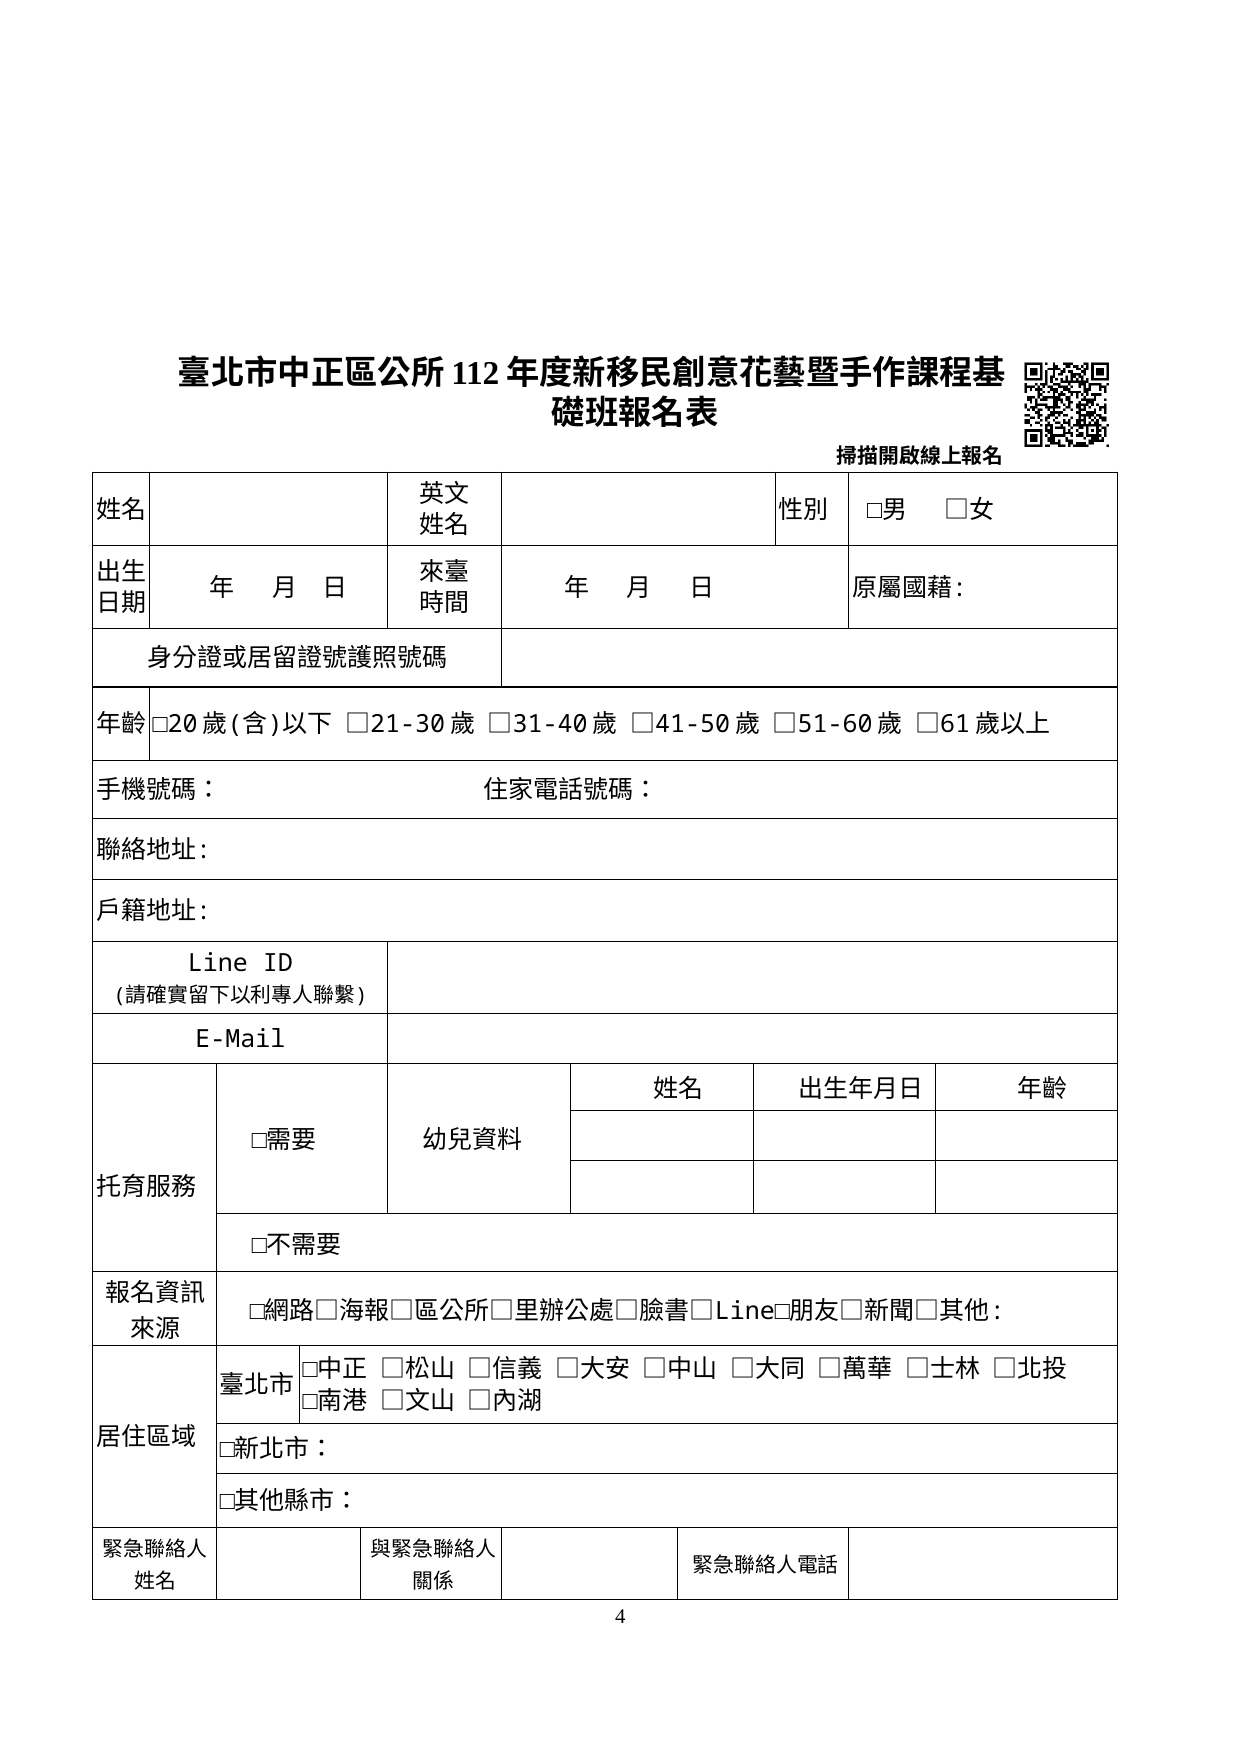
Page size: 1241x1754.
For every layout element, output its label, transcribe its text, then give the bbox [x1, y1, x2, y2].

table_cell 居住區域 [93, 1346, 216, 1527]
table_cell □中正 □松山 □信義 □大安 □中山 □大同 □萬華 □士林 □北投 □南港 □文山 □內湖 [300, 1346, 1117, 1423]
table_cell [849, 1528, 1117, 1598]
table_cell 與緊急聯絡人關係 [361, 1528, 501, 1598]
table_cell E-Mail [93, 1014, 387, 1062]
table_cell □需要 [217, 1064, 387, 1212]
table_cell [571, 1161, 753, 1212]
table_cell 年齡 [936, 1064, 1117, 1110]
table_header [502, 473, 775, 545]
table_cell 出生 日期 [93, 546, 149, 628]
table_cell 年 月 日 [502, 546, 848, 628]
table_cell [571, 1111, 753, 1159]
table_cell 幼兒資料 [388, 1064, 570, 1212]
table_cell 報名資訊來源 [93, 1272, 216, 1345]
table_cell [217, 1528, 360, 1598]
table_cell 托育服務 [93, 1064, 216, 1271]
table_cell □網路□海報□區公所□里辦公處□臉書□Line□朋友□新聞□其他: [217, 1272, 1117, 1345]
table_header 姓名 [93, 473, 149, 545]
table_cell 聯絡地址: [93, 819, 1117, 879]
table_header 英文 姓名 [388, 473, 501, 545]
table_cell □新北市： [217, 1424, 1117, 1473]
table_cell □其他縣市： [217, 1474, 1117, 1527]
table_cell 姓名 [571, 1064, 753, 1110]
table_cell [754, 1161, 935, 1212]
table_cell 手機號碼： 住家電話號碼： [93, 761, 1117, 818]
text 臺北市中正區公所112年度新移民創意花藝暨手作課程基礎班報名表 [168, 353, 1015, 432]
table_cell [388, 942, 1117, 1013]
table_cell [754, 1111, 935, 1159]
table_cell [502, 1528, 677, 1598]
table_cell [936, 1161, 1117, 1212]
table_cell Line ID (請確實留下以利專人聯繫) [93, 942, 387, 1013]
table_cell 戶籍地址: [93, 880, 1117, 941]
table_cell 身分證或居留證號護照號碼 [93, 629, 501, 686]
table_cell [936, 1111, 1117, 1159]
table_header □男 □女 [849, 473, 1117, 545]
text 掃描開啟線上報名 [168, 432, 1053, 472]
table_cell 緊急聯絡人電話 [678, 1528, 848, 1598]
table_cell 出生年月日 [754, 1064, 935, 1110]
table_cell □不需要 [217, 1214, 1117, 1271]
table_cell [502, 629, 1117, 686]
table_cell 年 月 日 [150, 546, 387, 628]
table_cell 來臺 時間 [388, 546, 501, 628]
table_cell □20歲(含)以下 □21-30歲 □31-40歲 □41-50歲 □51-60歲 □61歲以上 [150, 688, 1117, 759]
table_header [150, 473, 387, 545]
table_header 性別 [776, 473, 848, 545]
table_cell 緊急聯絡人姓名 [93, 1528, 216, 1598]
table_cell 臺北市 [217, 1346, 299, 1423]
table_cell 年齡 [93, 688, 149, 759]
table_cell [388, 1014, 1117, 1062]
table_cell 原屬國藉: [849, 546, 1117, 628]
